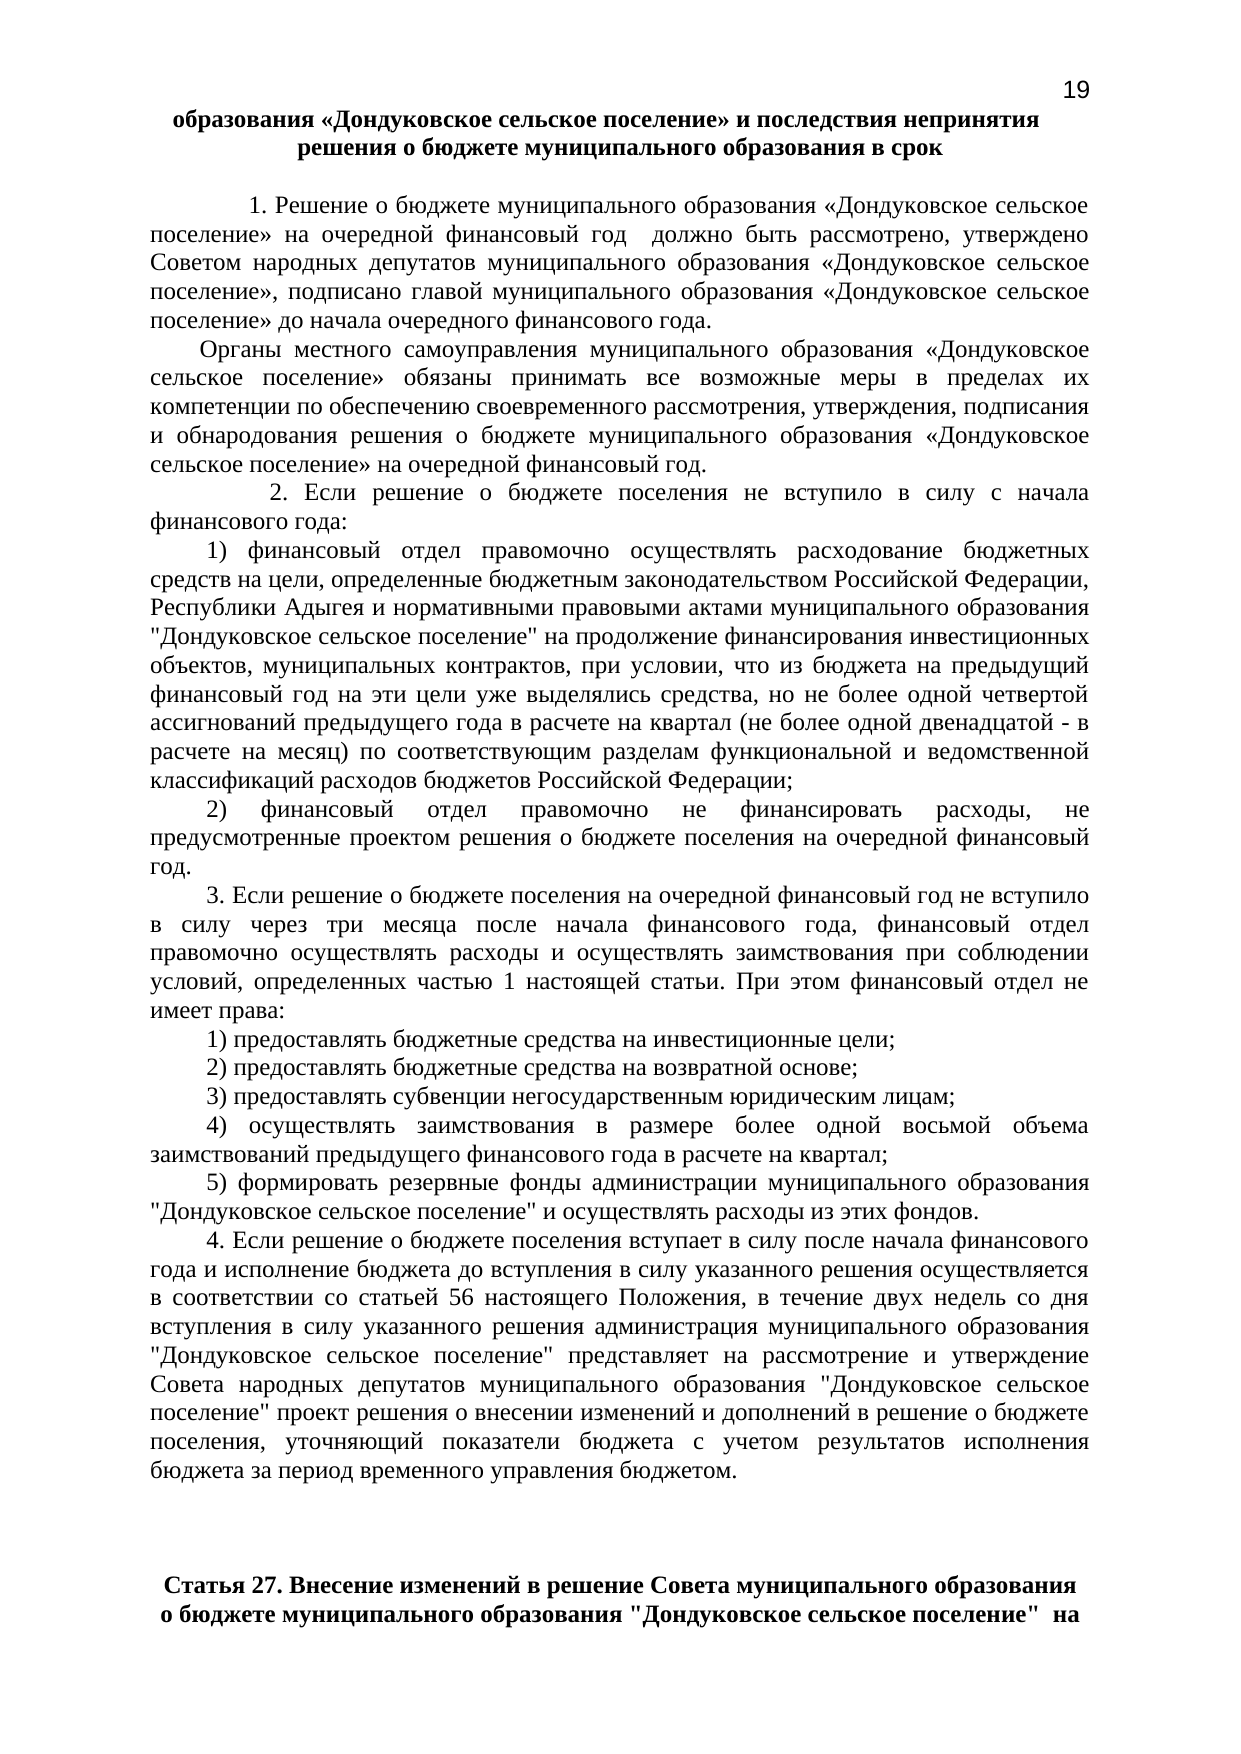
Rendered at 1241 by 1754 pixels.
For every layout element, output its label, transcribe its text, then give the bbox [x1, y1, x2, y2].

text Органы местного самоуправления муниципального образования «Дондуковское сельское поселение» обязаны принимать все возможные меры в пределах их компетенции по обеспечению своевременного рассмотрения, утверждения, подписания и обнародования решения о бюджете муниципального образования «Дондуковское сельское поселение» на очередной финансовый год. [150, 334, 1090, 477]
text 1) финансовый отдел правомочно осуществлять расходование бюджетных средств на цели, определенные бюджетным законодательством Российской Федерации, Республики Адыгея и нормативными правовыми актами муниципального образования "Дондуковское сельское поселение" на продолжение финансирования инвестиционных объектов, муниципальных контрактов, при условии, что из бюджета на предыдущий финансовый год на эти цели уже выделялись средства, но не более одной четвертой ассигнований предыдущего года в расчете на квартал (не более одной двенадцатой - в расчете на месяц) по соответствующим разделам функциональной и ведомственной классификаций расходов бюджетов Российской Федерации; [150, 535, 1090, 794]
text 2) предоставлять бюджетные средства на возвратной основе; [150, 1052, 1090, 1081]
text 2. Если решение о бюджете поселения не вступило в силу с начала финансового года: [150, 477, 1090, 535]
text Статья 27. Внесение изменений в решение Совета муниципального образования [150, 1570, 1090, 1599]
text 1. Решение о бюджете муниципального образования «Дондуковское сельское поселение» на очередной финансовый год должно быть рассмотрено, утверждено Советом народных депутатов муниципального образования «Дондуковское сельское поселение», подписано главой муниципального образования «Дондуковское сельское поселение» до начала очередного финансового года. [150, 190, 1090, 334]
text образования «Дондуковское сельское поселение» и последствия непринятия решения о бюджете муниципального образования в срок [150, 104, 1090, 161]
text о бюджете муниципального образования "Дондуковское сельское поселение" на [150, 1599, 1090, 1627]
text 5) формировать резервные фонды администрации муниципального образования "Дондуковское сельское поселение" и осуществлять расходы из этих фондов. [150, 1167, 1090, 1225]
text 4. Если решение о бюджете поселения вступает в силу после начала финансового года и исполнение бюджета до вступления в силу указанного решения осуществляется в соответствии со статьей 56 настоящего Положения, в течение двух недель со дня вступления в силу указанного решения администрация муниципального образования "Дондуковское сельское поселение" представляет на рассмотрение и утверждение Совета народных депутатов муниципального образования "Дондуковское сельское поселение" проект решения о внесении изменений и дополнений в решение о бюджете поселения, уточняющий показатели бюджета с учетом результатов исполнения бюджета за период временного управления бюджетом. [150, 1225, 1090, 1484]
text 2) финансовый отдел правомочно не финансировать расходы, не предусмотренные проектом решения о бюджете поселения на очередной финансовый год. [150, 794, 1090, 880]
text 3. Если решение о бюджете поселения на очередной финансовый год не вступило в силу через три месяца после начала финансового года, финансовый отдел правомочно осуществлять расходы и осуществлять заимствования при соблюдении условий, определенных частью 1 настоящей статьи. При этом финансовый отдел не имеет права: [150, 880, 1090, 1024]
text 3) предоставлять субвенции негосударственным юридическим лицам; [150, 1081, 1090, 1110]
text 4) осуществлять заимствования в размере более одной восьмой объема заимствований предыдущего финансового года в расчете на квартал; [150, 1110, 1090, 1167]
text 1) предоставлять бюджетные средства на инвестиционные цели; [150, 1024, 1090, 1052]
